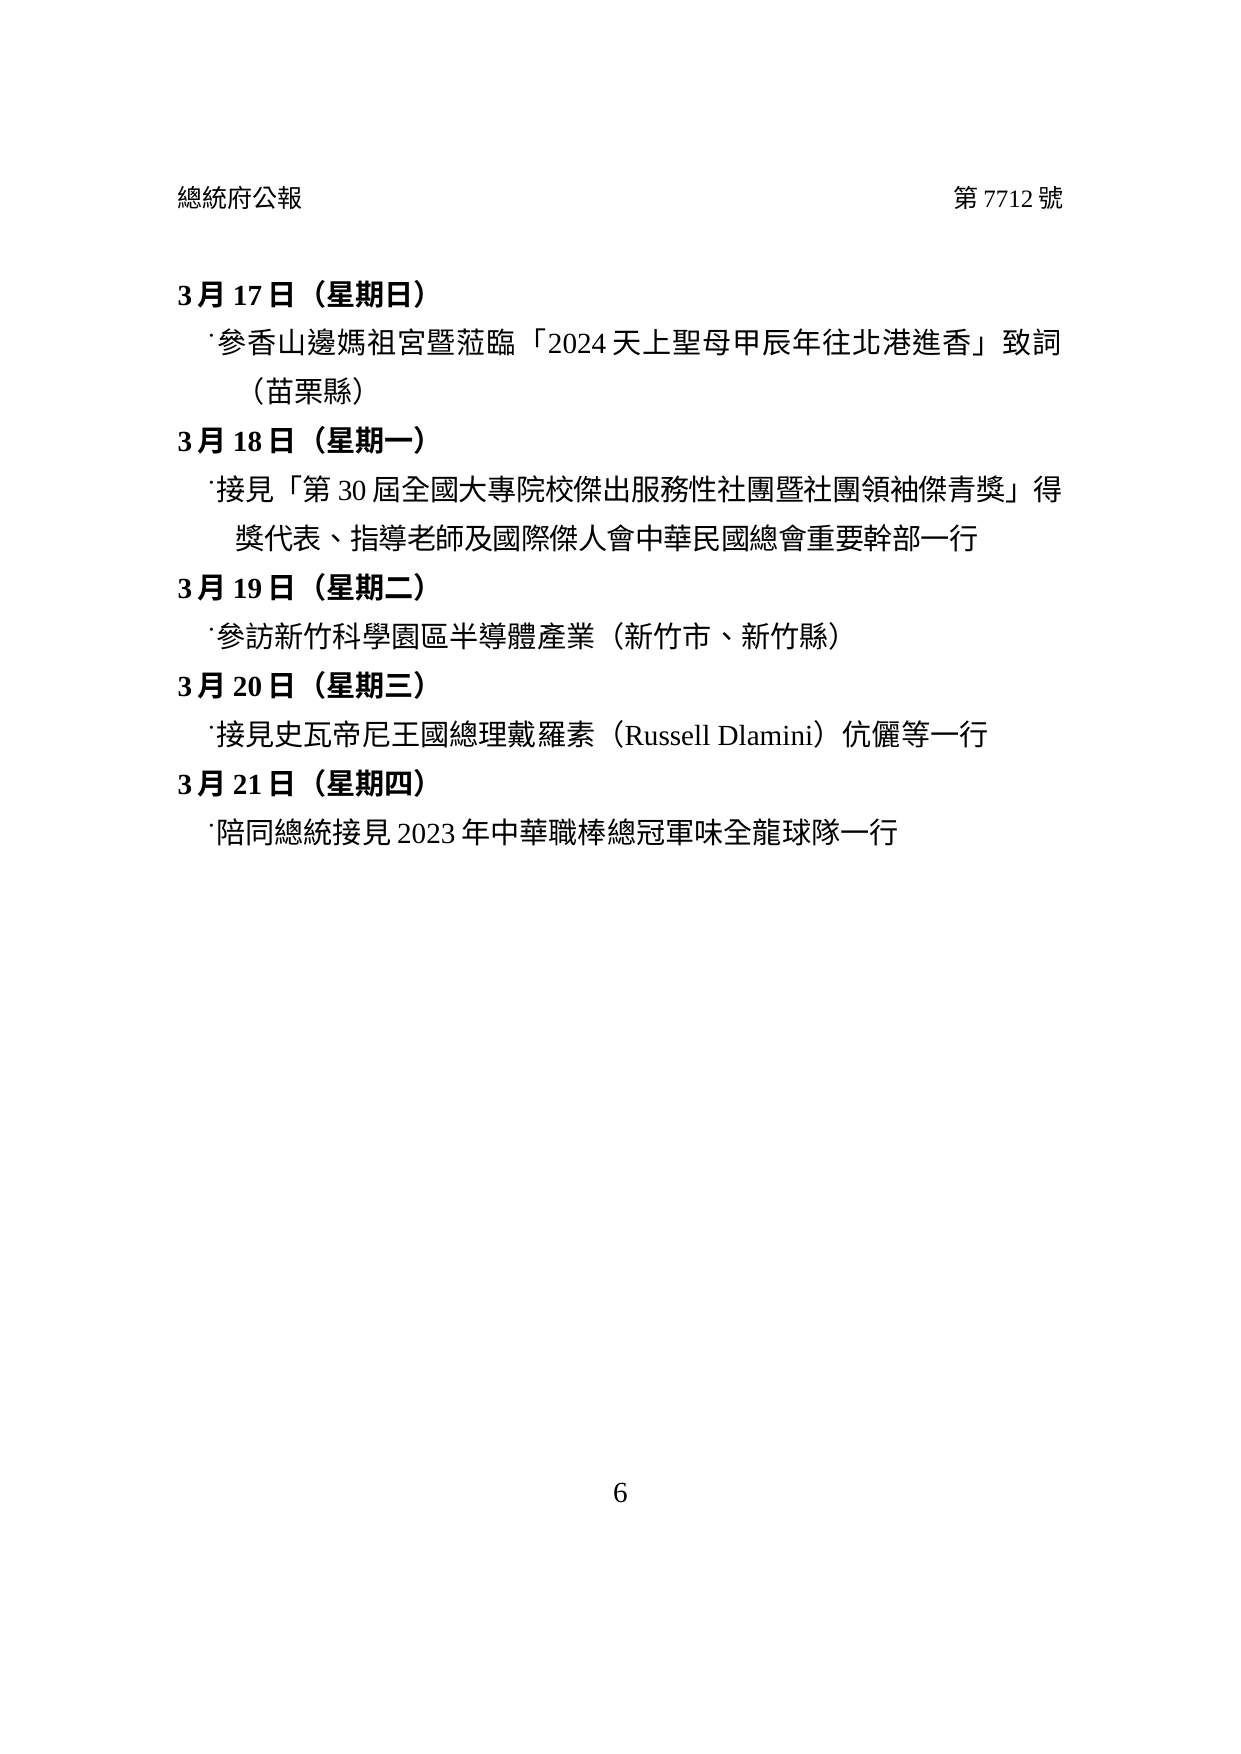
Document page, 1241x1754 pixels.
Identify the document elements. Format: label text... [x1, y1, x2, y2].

text 3月21日（星期四） [177, 755, 1063, 804]
text ˙參香山邊媽祖宮暨蒞臨「2024天上聖母甲辰年往北港進香」致詞（苗栗縣） [206, 315, 1063, 413]
text 3月19日（星期二） [177, 559, 1063, 608]
text 3月17日（星期日） [177, 266, 1063, 315]
text ˙參訪新竹科學園區半導體產業（新竹市、新竹縣） [206, 608, 1063, 657]
text 3月20日（星期三） [177, 657, 1063, 706]
text 3月18日（星期一） [177, 413, 1063, 462]
text ˙陪同總統接見2023年中華職棒總冠軍味全龍球隊一行 [206, 804, 1063, 853]
text ˙接見「第30屆全國大專院校傑出服務性社團暨社團領袖傑青獎」得獎代表、指導老師及國際傑人會中華民國總會重要幹部一行 [206, 462, 1063, 559]
text ˙接見史瓦帝尼王國總理戴羅素（Russell Dlamini）伉儷等一行 [206, 706, 1063, 755]
